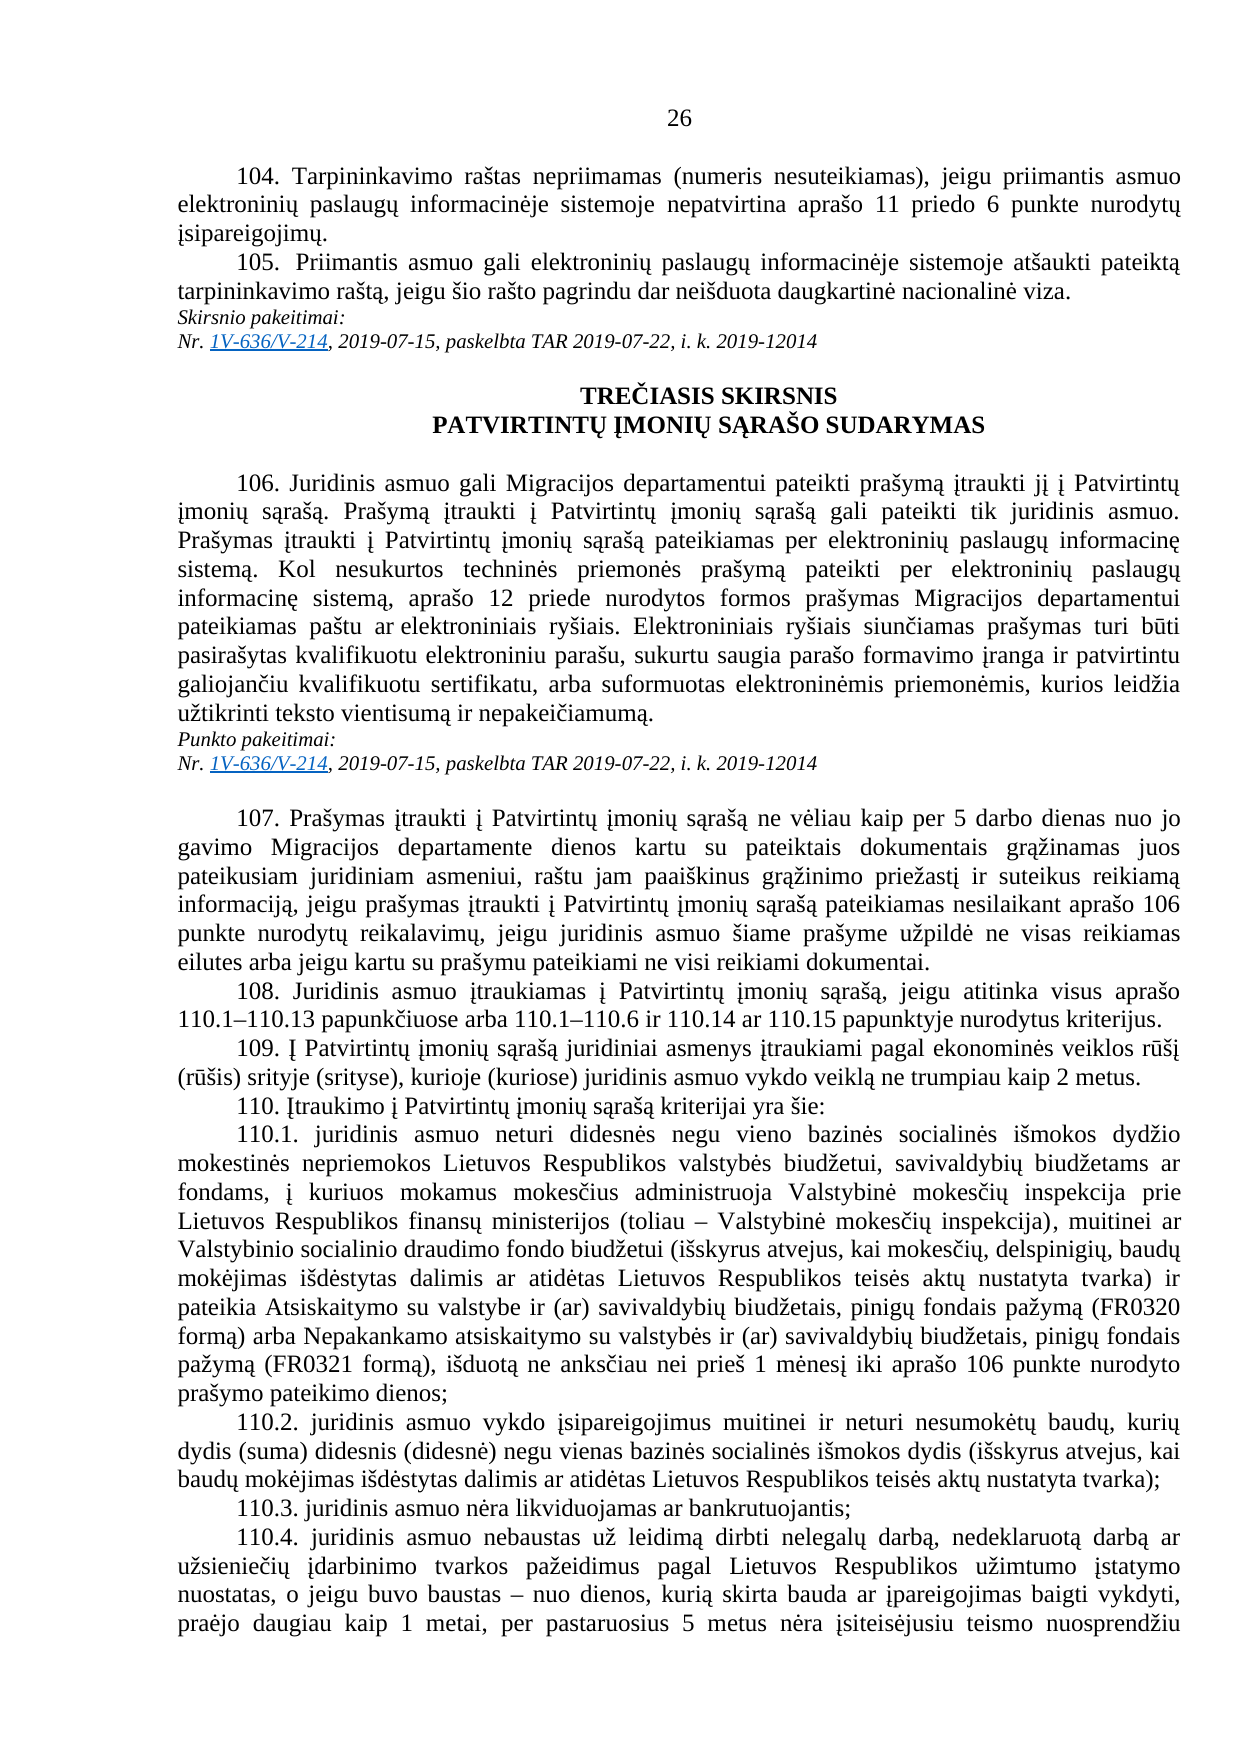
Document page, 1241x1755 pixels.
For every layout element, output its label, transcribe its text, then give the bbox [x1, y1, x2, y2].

text 104. Tarpininkavimo raštas nepriimamas (numeris nesuteikiamas), jeigu priimantis asmuo elektroninių paslaugų informacinėje sistemoje nepatvirtina aprašo 11 priedo 6 punkte nurodytų įsipareigojimų. [177, 161, 1181, 247]
text 108. Juridinis asmuo įtraukiamas į Patvirtintų įmonių sąrašą, jeigu atitinka visus aprašo 110.1–110.13 papunkčiuose arba 110.1–110.6 ir 110.14 ar 110.15 papunktyje nurodytus kriterijus. [177, 976, 1181, 1033]
text Skirsnio pakeitimai: [177, 304, 1181, 329]
text TREČIASIS SKIRSNIS [177, 381, 1181, 410]
text 105. Priimantis asmuo gali elektroninių paslaugų informacinėje sistemoje atšaukti pateiktą tarpininkavimo raštą, jeigu šio rašto pagrindu dar neišduota daugkartinė nacionalinė viza. [177, 247, 1181, 304]
text 107. Prašymas įtraukti į Patvirtintų įmonių sąrašą ne vėliau kaip per 5 darbo dienas nuo jo gavimo Migracijos departamente dienos kartu su pateiktais dokumentais grąžinamas juos pateikusiam juridiniam asmeniui, raštu jam paaiškinus grąžinimo priežastį ir suteikus reikiamą informaciją, jeigu prašymas įtraukti į Patvirtintų įmonių sąrašą pateikiamas nesilaikant aprašo 106 punkte nurodytų reikalavimų, jeigu juridinis asmuo šiame prašyme užpildė ne visas reikiamas eilutes arba jeigu kartu su prašymu pateikiami ne visi reikiami dokumentai. [177, 803, 1181, 976]
text 110.4. juridinis asmuo nebaustas už leidimą dirbti nelegalų darbą, nedeklaruotą darbą ar užsieniečių įdarbinimo tvarkos pažeidimus pagal Lietuvos Respublikos užimtumo įstatymo nuostatas, o jeigu buvo baustas – nuo dienos, kurią skirta bauda ar įpareigojimas baigti vykdyti, praėjo daugiau kaip 1 metai, per pastaruosius 5 metus nėra įsiteisėjusiu teismo nuosprendžiu [177, 1522, 1181, 1637]
text 106. Juridinis asmuo gali Migracijos departamentui pateikti prašymą įtraukti jį į Patvirtintų įmonių sąrašą. Prašymą įtraukti į Patvirtintų įmonių sąrašą gali pateikti tik juridinis asmuo. Prašymas įtraukti į Patvirtintų įmonių sąrašą pateikiamas per elektroninių paslaugų informacinę sistemą. Kol nesukurtos techninės priemonės prašymą pateikti per elektroninių paslaugų informacinę sistemą, aprašo 12 priede nurodytos formos prašymas Migracijos departamentui pateikiamas paštu ar elektroniniais ryšiais. Elektroniniais ryšiais siunčiamas prašymas turi būti pasirašytas kvalifikuotu elektroniniu parašu, sukurtu saugia parašo formavimo įranga ir patvirtintu galiojančiu kvalifikuotu sertifikatu, arba suformuotas elektroninėmis priemonėmis, kurios leidžia užtikrinti teksto vientisumą ir nepakeičiamumą. [177, 468, 1181, 726]
text Punkto pakeitimai: [177, 726, 1181, 751]
text 110.1. juridinis asmuo neturi didesnės negu vieno bazinės socialinės išmokos dydžio mokestinės nepriemokos Lietuvos Respublikos valstybės biudžetui, savivaldybių biudžetams ar fondams, į kuriuos mokamus mokesčius administruoja Valstybinė mokesčių inspekcija prie Lietuvos Respublikos finansų ministerijos (toliau – Valstybinė mokesčių inspekcija), muitinei ar Valstybinio socialinio draudimo fondo biudžetui (išskyrus atvejus, kai mokesčių, delspinigių, baudų mokėjimas išdėstytas dalimis ar atidėtas Lietuvos Respublikos teisės aktų nustatyta tvarka) ir pateikia Atsiskaitymo su valstybe ir (ar) savivaldybių biudžetais, pinigų fondais pažymą (FR0320 formą) arba Nepakankamo atsiskaitymo su valstybės ir (ar) savivaldybių biudžetais, pinigų fondais pažymą (FR0321 formą), išduotą ne anksčiau nei prieš 1 mėnesį iki aprašo 106 punkte nurodyto prašymo pateikimo dienos; [177, 1119, 1181, 1407]
text 110.3. juridinis asmuo nėra likviduojamas ar bankrutuojantis; [177, 1493, 1181, 1522]
text 109. Į Patvirtintų įmonių sąrašą juridiniai asmenys įtraukiami pagal ekonominės veiklos rūšį (rūšis) srityje (srityse), kurioje (kuriose) juridinis asmuo vykdo veiklą ne trumpiau kaip 2 metus. [177, 1033, 1181, 1091]
text Nr. 1V-636/V-214, 2019-07-15, paskelbta TAR 2019-07-22, i. k. 2019-12014 [177, 329, 1181, 353]
text Nr. 1V-636/V-214, 2019-07-15, paskelbta TAR 2019-07-22, i. k. 2019-12014 [177, 751, 1181, 774]
text PATVIRTINTŲ ĮMONIŲ SĄRAŠO SUDARYMAS [177, 410, 1181, 439]
text 110.2. juridinis asmuo vykdo įsipareigojimus muitinei ir neturi nesumokėtų baudų, kurių dydis (suma) didesnis (didesnė) negu vienas bazinės socialinės išmokos dydis (išskyrus atvejus, kai baudų mokėjimas išdėstytas dalimis ar atidėtas Lietuvos Respublikos teisės aktų nustatyta tvarka); [177, 1407, 1181, 1493]
text 110. Įtraukimo į Patvirtintų įmonių sąrašą kriterijai yra šie: [177, 1091, 1181, 1119]
